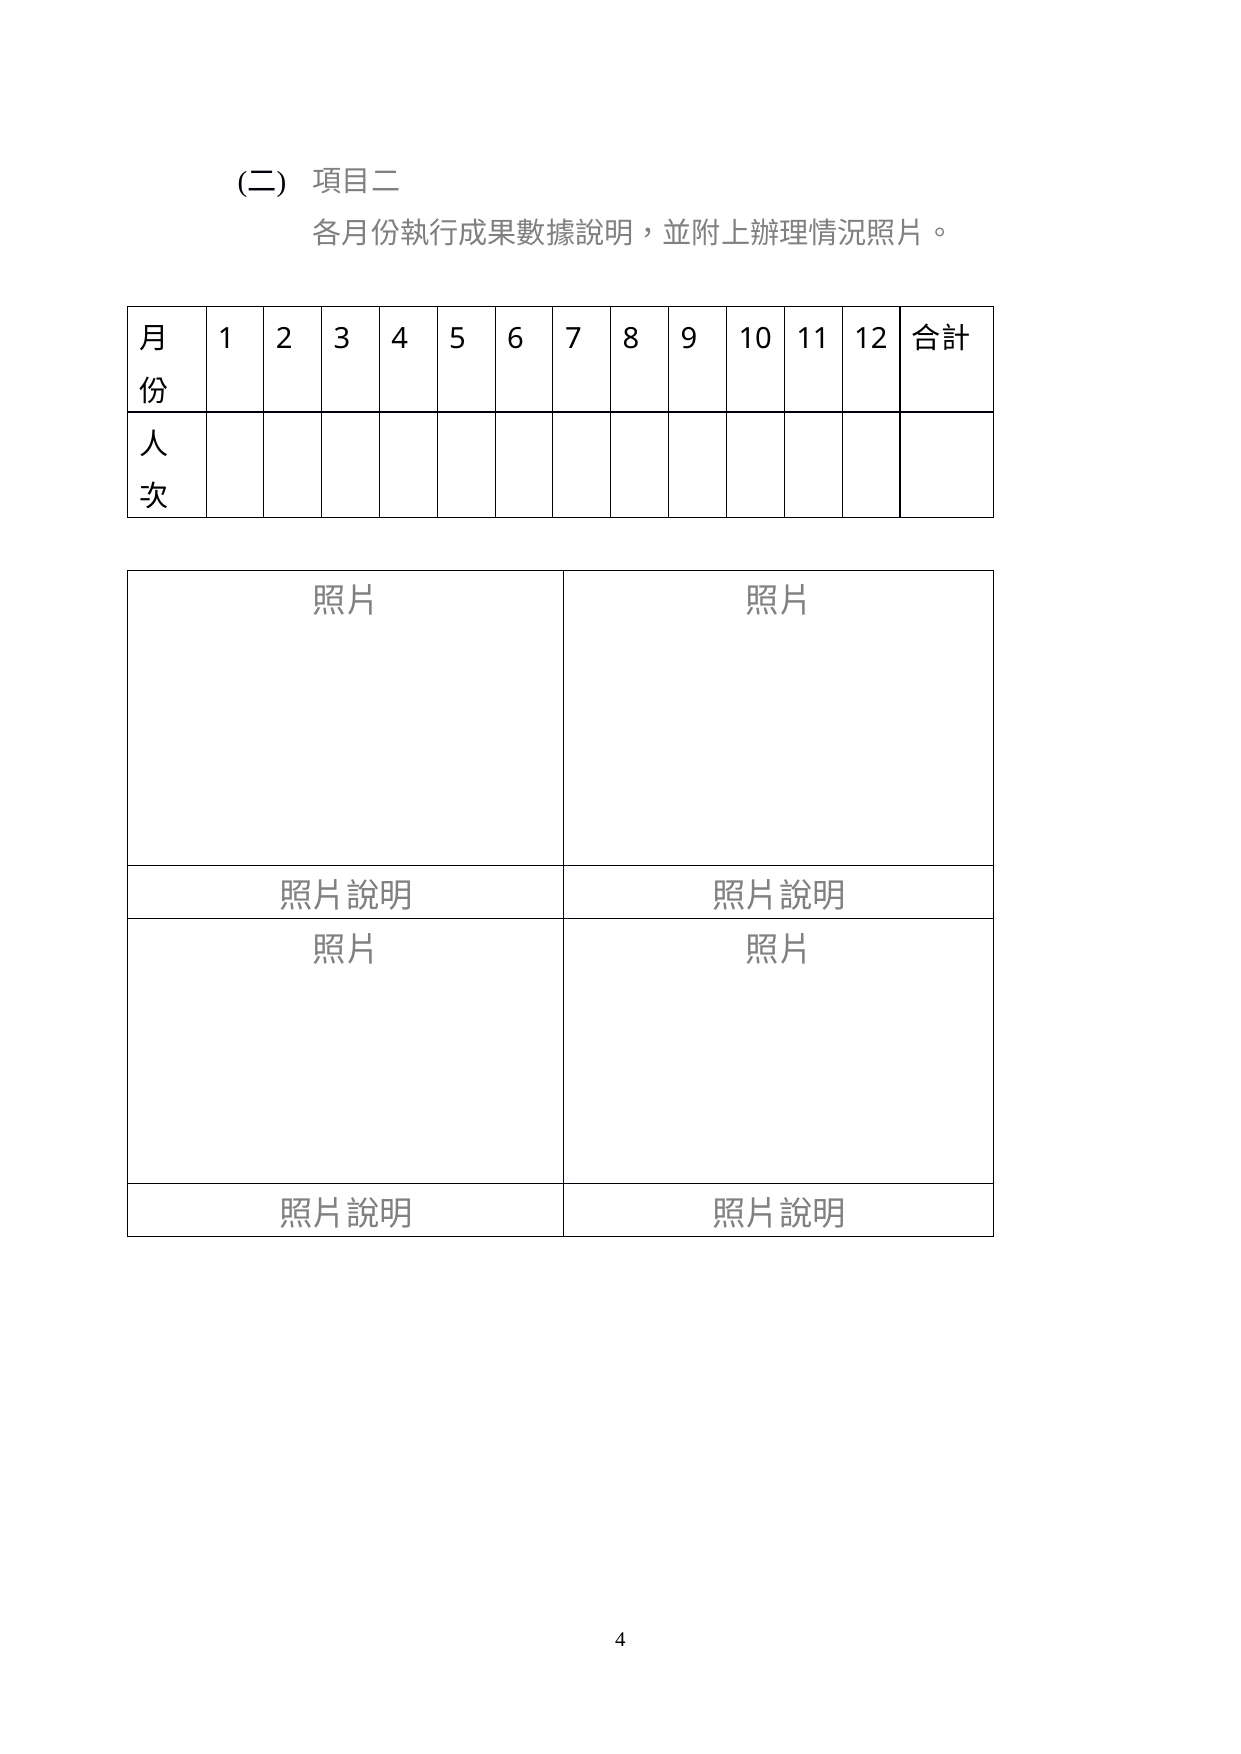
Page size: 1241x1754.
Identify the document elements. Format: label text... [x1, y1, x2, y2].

table_header 1 [207, 307, 263, 411]
table_cell 照片說明 [128, 866, 563, 918]
table_cell [207, 413, 263, 517]
table_cell [611, 413, 668, 517]
table_header 12 [843, 307, 899, 411]
table_header 照片 [564, 571, 993, 865]
table_header 9 [669, 307, 726, 411]
table_header 8 [611, 307, 668, 411]
table_header 照片 [128, 571, 563, 865]
table_header 11 [785, 307, 842, 411]
table_header 7 [553, 307, 610, 411]
table_cell 照片說明 [564, 866, 993, 918]
table_cell [901, 413, 993, 517]
table_cell 照片 [564, 919, 993, 1183]
table_cell [843, 413, 899, 517]
table_header 2 [264, 307, 321, 411]
table_cell [380, 413, 437, 517]
table_header 3 [322, 307, 379, 411]
table_header 4 [380, 307, 437, 411]
table_header 5 [438, 307, 495, 411]
table_cell [438, 413, 495, 517]
table_header 6 [496, 307, 552, 411]
list 各月份執行成果數據說明，並附上辦理情況照片。 [312, 202, 1053, 254]
table_cell 照片 [128, 919, 563, 1183]
table_header 月份 [128, 307, 206, 411]
table_header 合計 [901, 307, 993, 411]
table_header 10 [727, 307, 784, 411]
table_cell [553, 413, 610, 517]
table_cell 人次 [128, 413, 206, 517]
list 項目二 [237, 150, 1053, 202]
table_cell [322, 413, 379, 517]
table_cell [785, 413, 842, 517]
table_cell [669, 413, 726, 517]
table_cell [496, 413, 552, 517]
table_cell [264, 413, 321, 517]
table_cell 照片說明 [564, 1184, 993, 1236]
table_cell 照片說明 [128, 1184, 563, 1236]
table_cell [727, 413, 784, 517]
